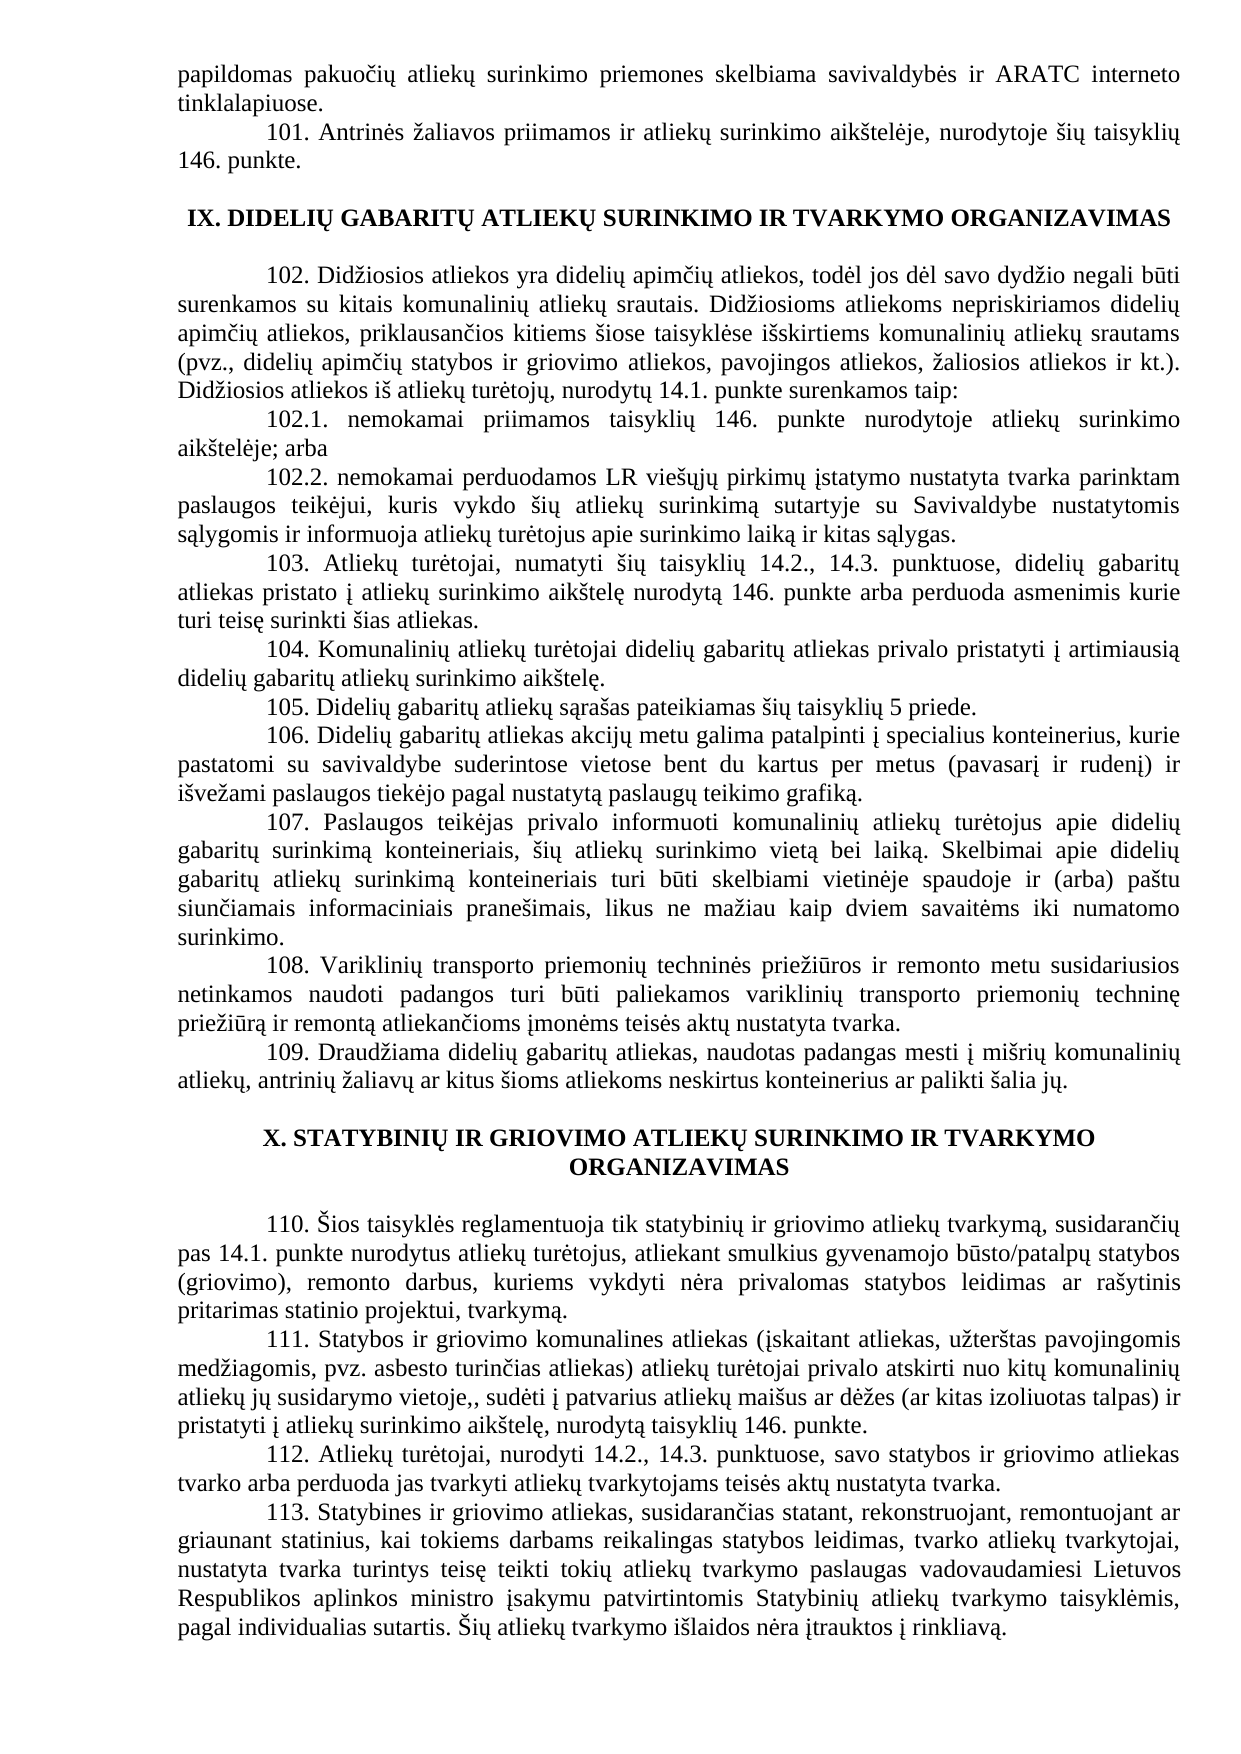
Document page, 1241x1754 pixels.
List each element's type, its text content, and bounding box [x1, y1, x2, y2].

text 107. Paslaugos teikėjas privalo informuoti komunalinių atliekų turėtojus apie didelių gabaritų surinkimą konteineriais, šių atliekų surinkimo vietą bei laiką. Skelbimai apie didelių gabaritų atliekų surinkimą konteineriais turi būti skelbiami vietinėje spaudoje ir (arba) paštu siunčiamais informaciniais pranešimais, likus ne mažiau kaip dviem savaitėms iki numatomo surinkimo. [177, 807, 1181, 950]
text 106. Didelių gabaritų atliekas akcijų metu galima patalpinti į specialius konteinerius, kurie pastatomi su savivaldybe suderintose vietose bent du kartus per metus (pavasarį ir rudenį) ir išvežami paslaugos tiekėjo pagal nustatytą paslaugų teikimo grafiką. [177, 720, 1181, 807]
text 101. Antrinės žaliavos priimamos ir atliekų surinkimo aikštelėje, nurodytoje šių taisyklių 146. punkte. [177, 117, 1181, 174]
text 112. Atliekų turėtojai, nurodyti 14.2., 14.3. punktuose, savo statybos ir griovimo atliekas tvarko arba perduoda jas tvarkyti atliekų tvarkytojams teisės aktų nustatyta tvarka. [177, 1439, 1181, 1497]
text 102. Didžiosios atliekos yra didelių apimčių atliekos, todėl jos dėl savo dydžio negali būti surenkamos su kitais komunalinių atliekų srautais. Didžiosioms atliekoms nepriskiriamos didelių apimčių atliekos, priklausančios kitiems šiose taisyklėse išskirtiems komunalinių atliekų srautams (pvz., didelių apimčių statybos ir griovimo atliekos, pavojingos atliekos, žaliosios atliekos ir kt.). Didžiosios atliekos iš atliekų turėtojų, nurodytų 14.1. punkte surenkamos taip: [177, 260, 1181, 404]
text X. STATYBINIŲ IR GRIOVIMO ATLIEKŲ SURINKIMO IR TVARKYMO ORGANIZAVIMAS [177, 1123, 1181, 1180]
text 102.1. nemokamai priimamos taisyklių 146. punkte nurodytoje atliekų surinkimo aikštelėje; arba [177, 404, 1181, 462]
text 105. Didelių gabaritų atliekų sąrašas pateikiamas šių taisyklių 5 priede. [177, 692, 1181, 720]
text papildomas pakuočių atliekų surinkimo priemones skelbiama savivaldybės ir ARATC interneto tinklalapiuose. [177, 59, 1181, 117]
text 109. Draudžiama didelių gabaritų atliekas, naudotas padangas mesti į mišrių komunalinių atliekų, antrinių žaliavų ar kitus šioms atliekoms neskirtus konteinerius ar palikti šalia jų. [177, 1037, 1181, 1094]
text 102.2. nemokamai perduodamos LR viešųjų pirkimų įstatymo nustatyta tvarka parinktam paslaugos teikėjui, kuris vykdo šių atliekų surinkimą sutartyje su Savivaldybe nustatytomis sąlygomis ir informuoja atliekų turėtojus apie surinkimo laiką ir kitas sąlygas. [177, 462, 1181, 548]
text 103. Atliekų turėtojai, numatyti šių taisyklių 14.2., 14.3. punktuose, didelių gabaritų atliekas pristato į atliekų surinkimo aikštelę nurodytą 146. punkte arba perduoda asmenimis kurie turi teisę surinkti šias atliekas. [177, 548, 1181, 634]
text 110. Šios taisyklės reglamentuoja tik statybinių ir griovimo atliekų tvarkymą, susidarančių pas 14.1. punkte nurodytus atliekų turėtojus, atliekant smulkius gyvenamojo būsto/patalpų statybos (griovimo), remonto darbus, kuriems vykdyti nėra privalomas statybos leidimas ar rašytinis pritarimas statinio projektui, tvarkymą. [177, 1209, 1181, 1324]
text 113. Statybines ir griovimo atliekas, susidarančias statant, rekonstruojant, remontuojant ar griaunant statinius, kai tokiems darbams reikalingas statybos leidimas, tvarko atliekų tvarkytojai, nustatyta tvarka turintys teisę teikti tokių atliekų tvarkymo paslaugas vadovaudamiesi Lietuvos Respublikos aplinkos ministro įsakymu patvirtintomis Statybinių atliekų tvarkymo taisyklėmis, pagal individualias sutartis. Šių atliekų tvarkymo išlaidos nėra įtrauktos į rinkliavą. [177, 1497, 1181, 1640]
text 104. Komunalinių atliekų turėtojai didelių gabaritų atliekas privalo pristatyti į artimiausią didelių gabaritų atliekų surinkimo aikštelę. [177, 634, 1181, 692]
text 111. Statybos ir griovimo komunalines atliekas (įskaitant atliekas, užterštas pavojingomis medžiagomis, pvz. asbesto turinčias atliekas) atliekų turėtojai privalo atskirti nuo kitų komunalinių atliekų jų susidarymo vietoje,, sudėti į patvarius atliekų maišus ar dėžes (ar kitas izoliuotas talpas) ir pristatyti į atliekų surinkimo aikštelę, nurodytą taisyklių 146. punkte. [177, 1324, 1181, 1439]
text IX. DIDELIŲ GABARITŲ ATLIEKŲ SURINKIMO IR TVARKYMO ORGANIZAVIMAS [177, 203, 1181, 232]
text 108. Variklinių transporto priemonių techninės priežiūros ir remonto metu susidariusios netinkamos naudoti padangos turi būti paliekamos variklinių transporto priemonių techninę priežiūrą ir remontą atliekančioms įmonėms teisės aktų nustatyta tvarka. [177, 950, 1181, 1037]
